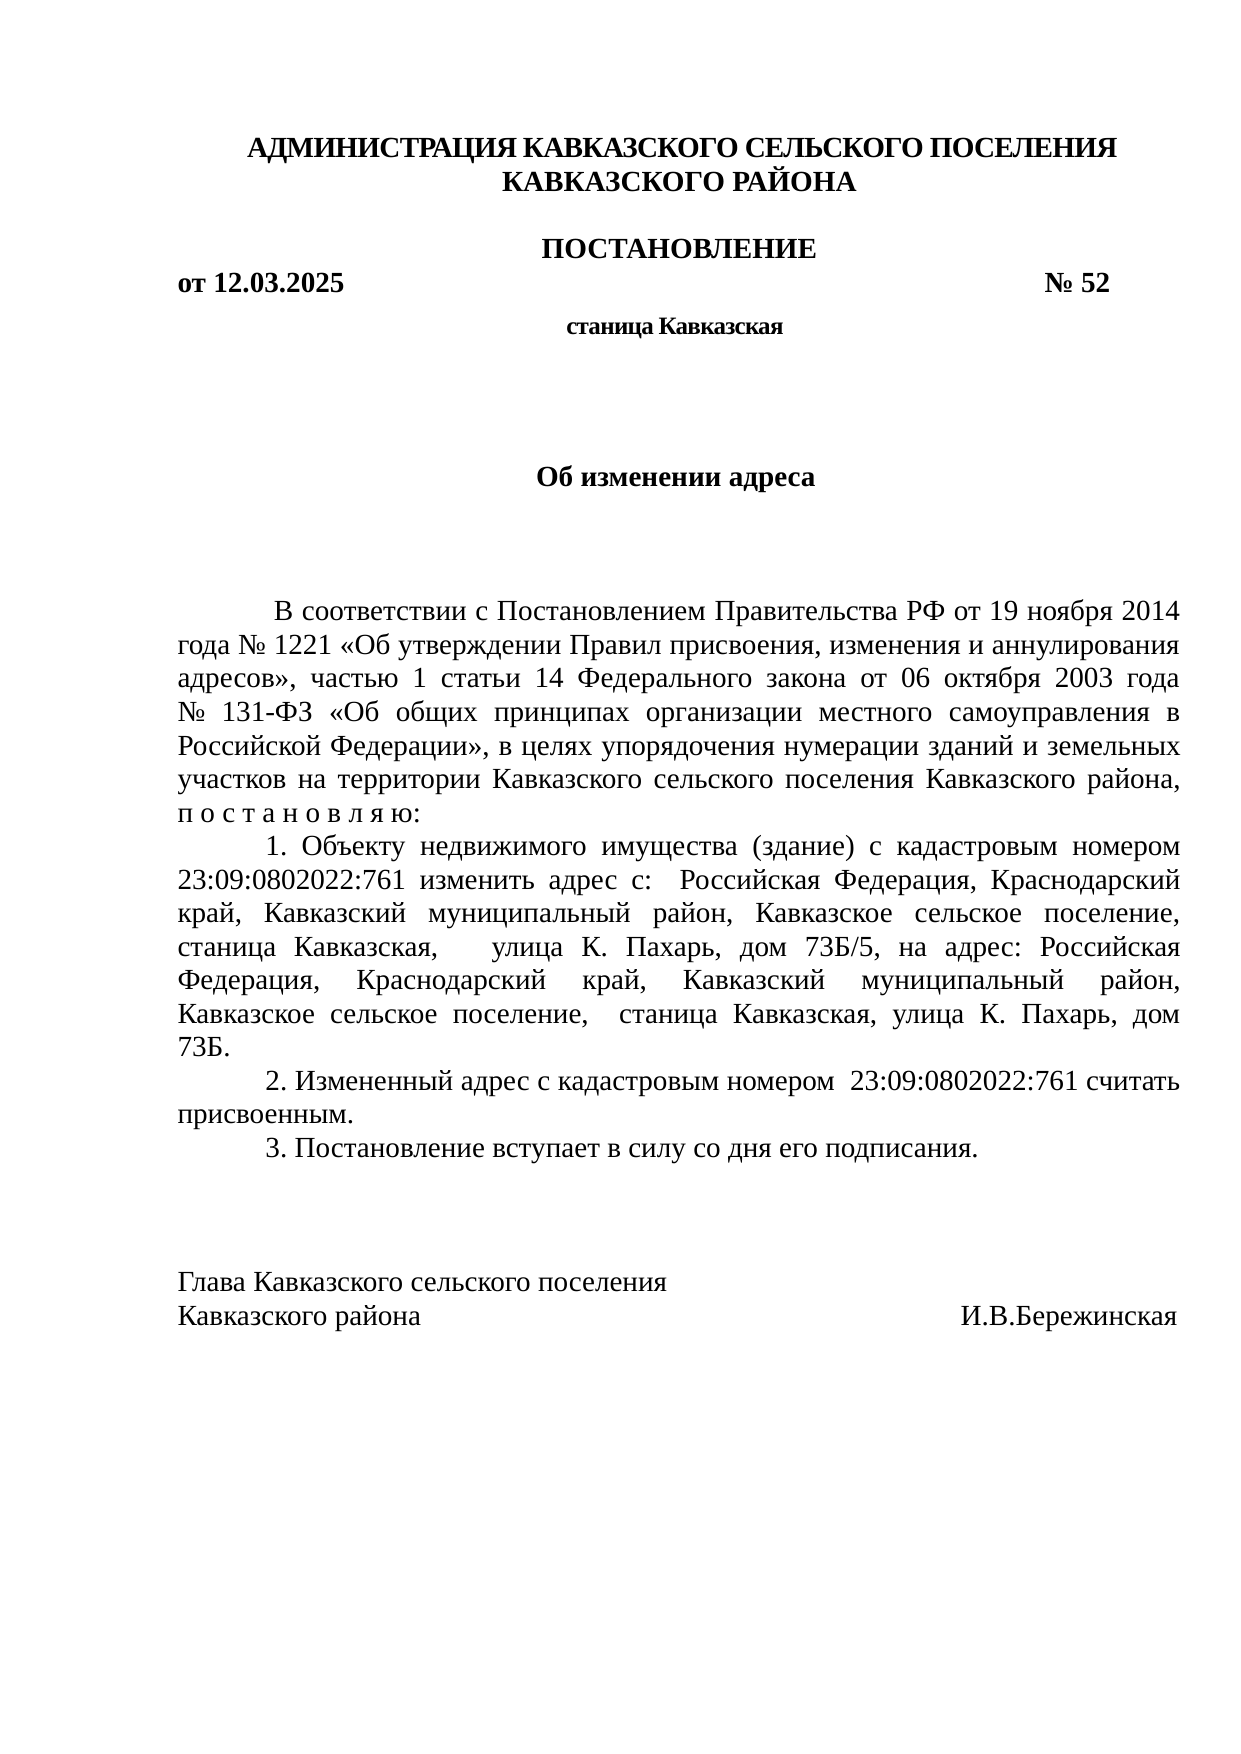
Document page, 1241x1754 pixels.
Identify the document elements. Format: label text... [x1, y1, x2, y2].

text 3. Постановление вступает в силу со дня его подписания. [177, 1130, 1181, 1164]
text 2. Измененный адрес с кадастровым номером 23:09:0802022:761 считать присвоенным. [177, 1063, 1181, 1130]
text КАВКАЗСКОГО РАЙОНА [177, 164, 1181, 198]
text Об изменении адреса [177, 459, 1181, 493]
text Кавказского района И.В.Бережинская [177, 1298, 1181, 1331]
text В соответствии с Постановлением Правительства РФ от 19 ноября 2014 года № 1221 «Об утверждении Правил присвоения, изменения и аннулирования адресов», частью 1 статьи 14 Федерального закона от 06 октября 2003 года № 131-ФЗ «Об общих принципах организации местного самоуправления в Российской Федерации», в целях упорядочения нумерации зданий и земельных участков на территории Кавказского сельского поселения Кавказского района, п о с т а н о в л я ю: [177, 593, 1181, 828]
text станица Кавказская [478, 311, 1181, 339]
text от 12.03.2025 № 52 [177, 265, 1181, 298]
text АДМИНИСТРАЦИЯ КАВКАЗСКОГО СЕЛЬСКОГО ПОСЕЛЕНИЯ [177, 131, 1181, 164]
text ПОСТАНОВЛЕНИЕ [177, 231, 1181, 265]
text 1. Объекту недвижимого имущества (здание) с кадастровым номером 23:09:0802022:761 изменить адрес с: Российская Федерация, Краснодарский край, Кавказский муниципальный район, Кавказское сельское поселение, станица Кавказская, улица К. Пахарь, дом 73Б/5, на адрес: Российская Федерация, Краснодарский край, Кавказский муниципальный район, Кавказское сельское поселение, станица Кавказская, улица К. Пахарь, дом 73Б. [177, 828, 1181, 1063]
text Глава Кавказского сельского поселения [177, 1264, 1181, 1298]
